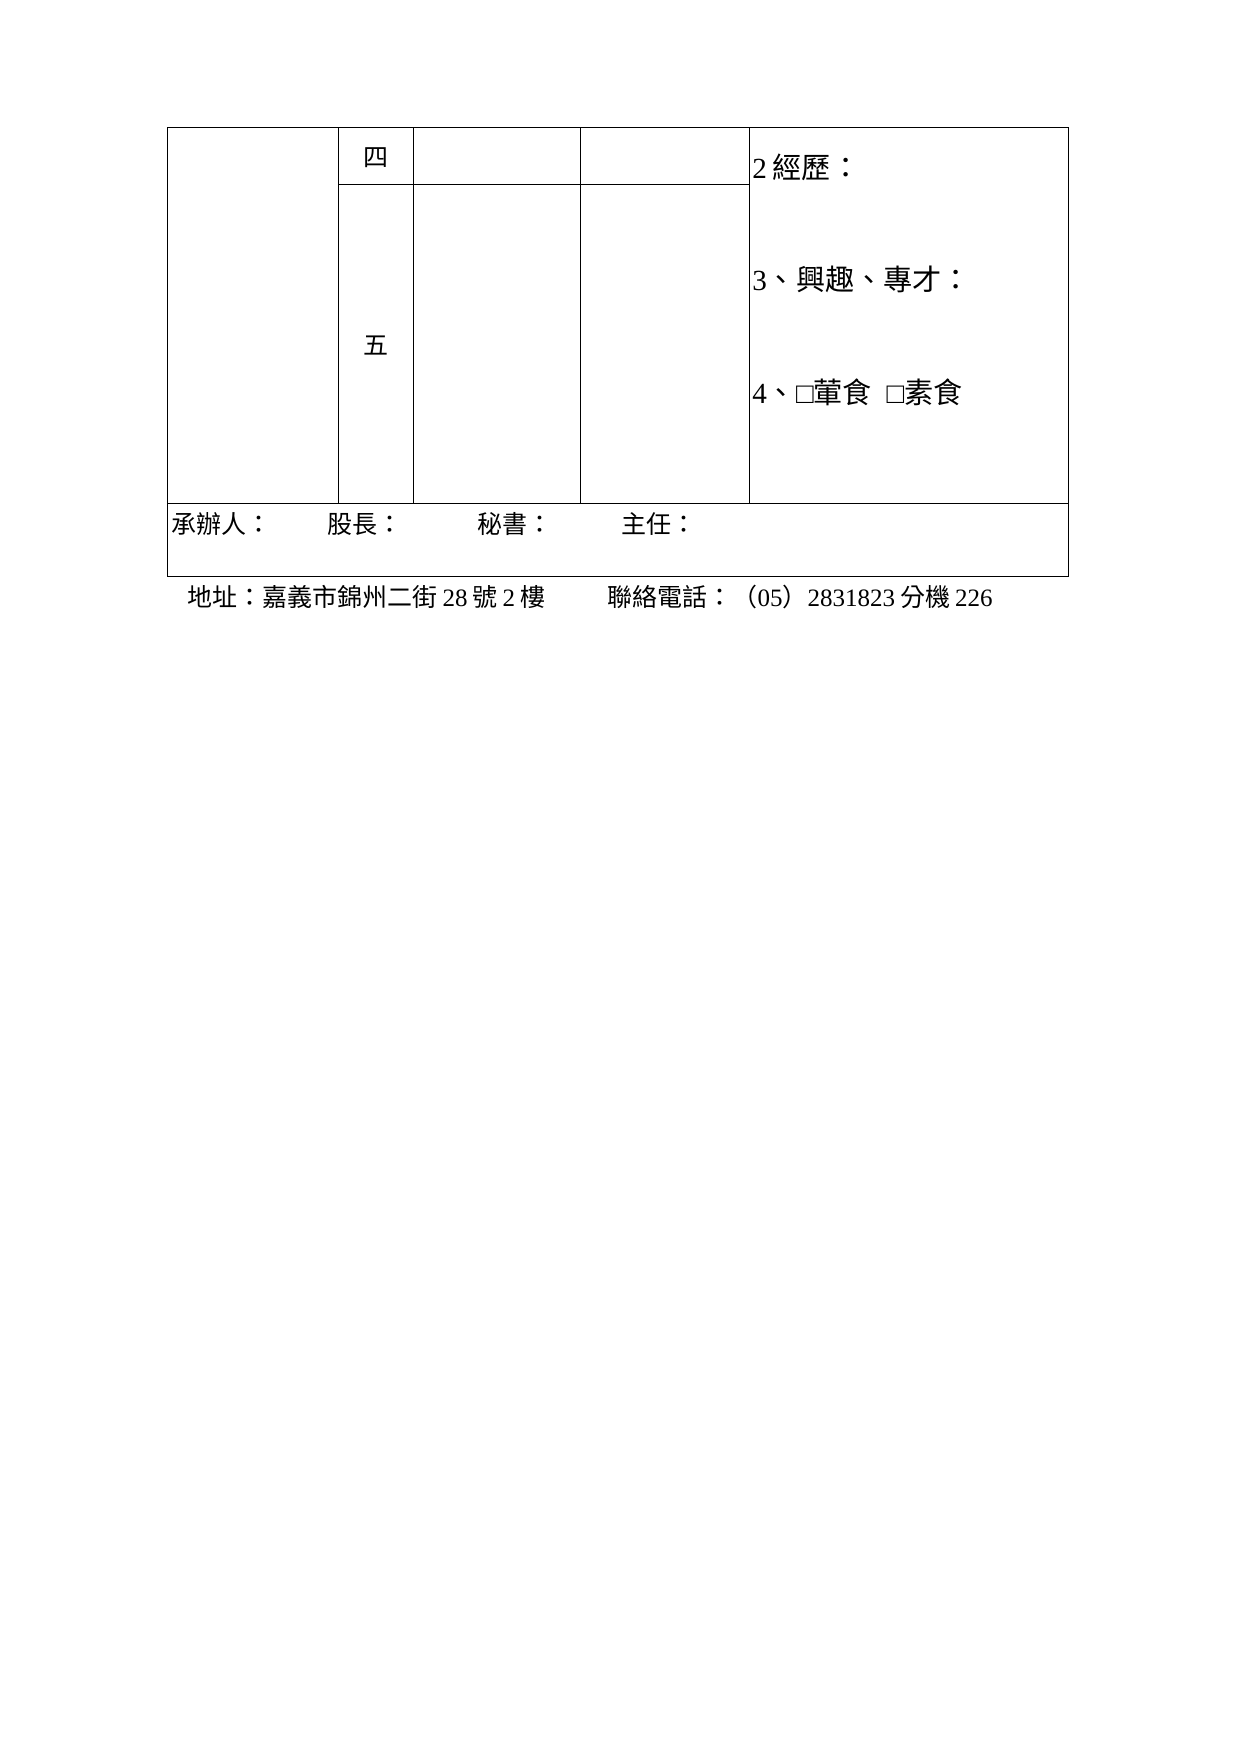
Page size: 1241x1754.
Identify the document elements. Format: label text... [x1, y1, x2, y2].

table_cell 承辦人： 股長： 秘書： 主任： [168, 504, 1068, 576]
table_cell 四 [339, 128, 413, 184]
table_cell [414, 128, 580, 184]
table_cell 備註： 1、每班以二人一組為原 則，視狀況靈活調度 2經歷： 3、興趣、專才： 4、□葷食 □素食 [750, 128, 1068, 503]
table_cell [414, 185, 580, 503]
table_cell [168, 128, 338, 503]
table_cell 五 [339, 185, 413, 503]
table_cell [581, 185, 749, 503]
table_cell [581, 128, 749, 184]
text 地址：嘉義市錦州二街28號2樓 聯絡電話：（05）2831823分機226 [187, 577, 1053, 615]
